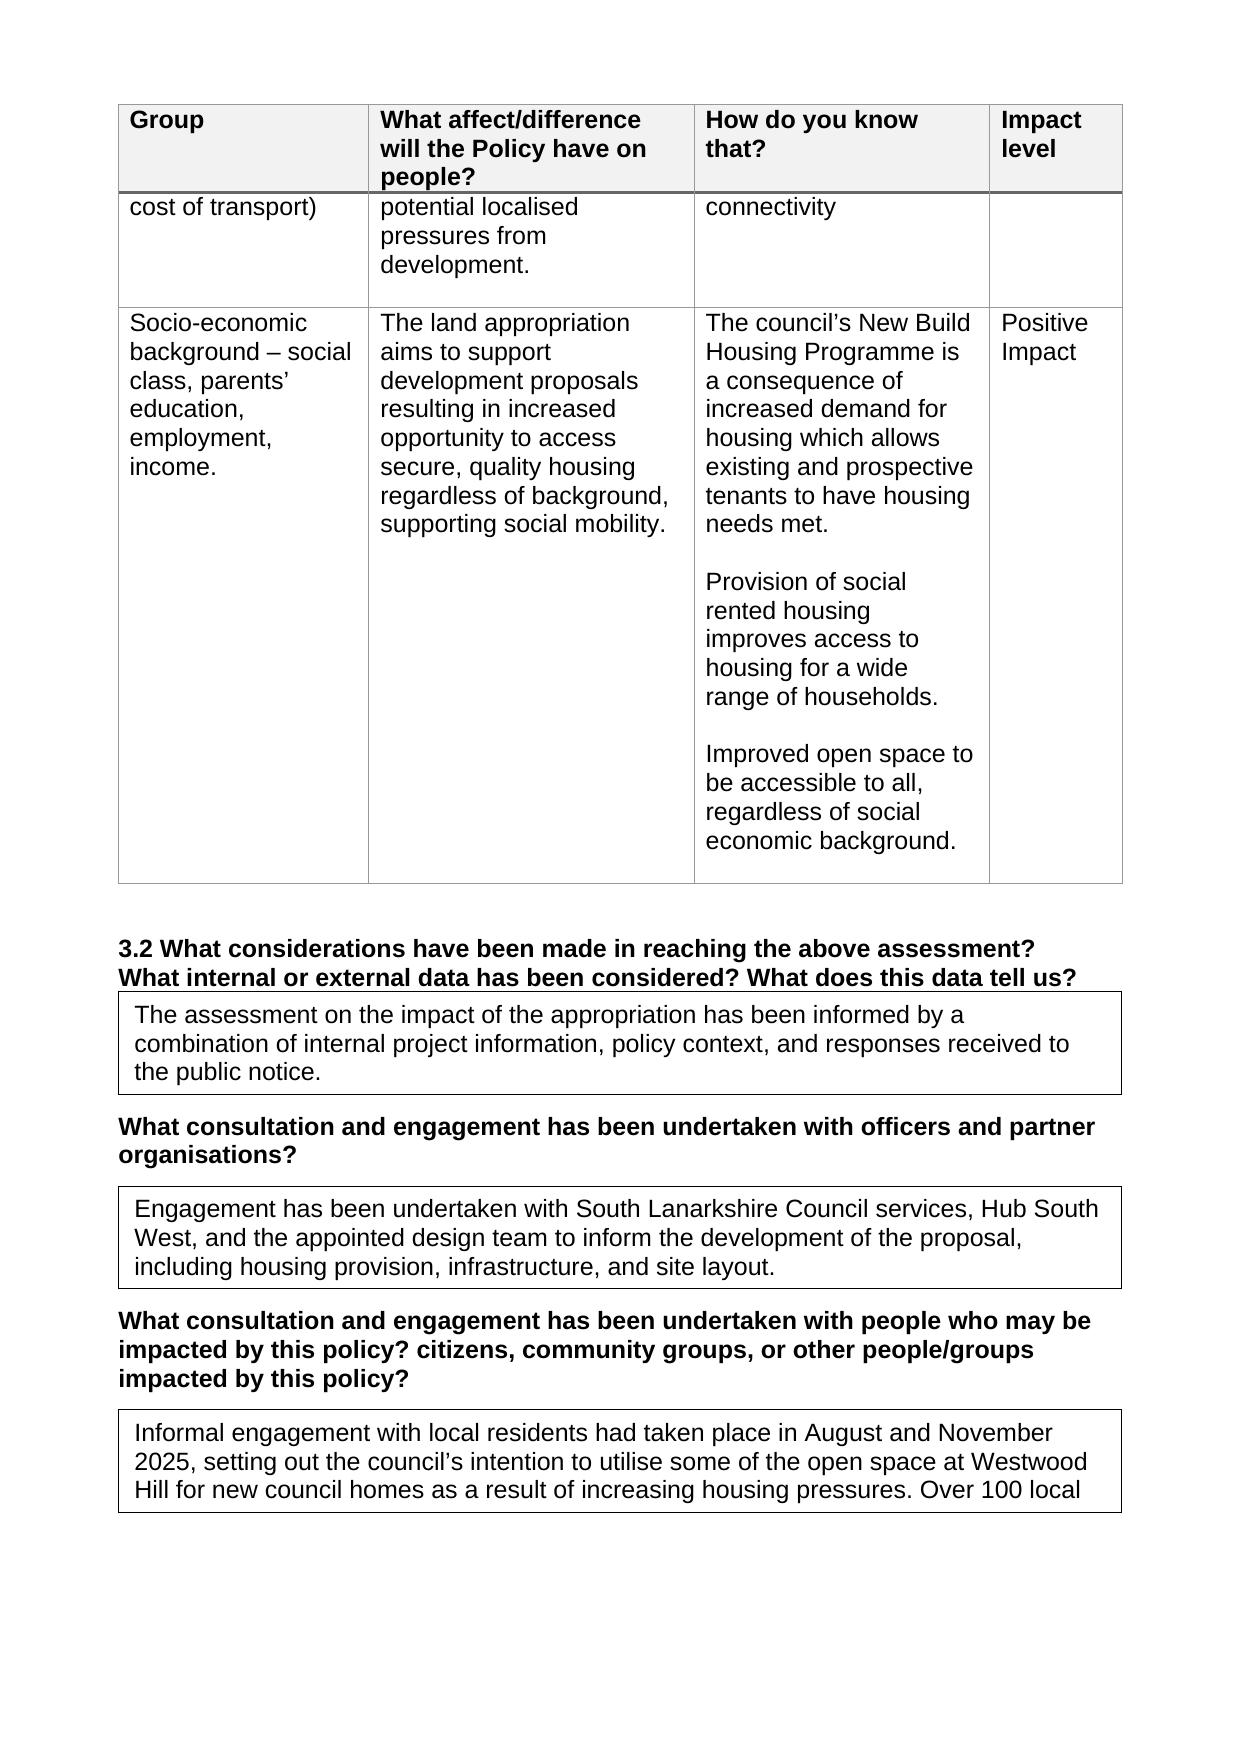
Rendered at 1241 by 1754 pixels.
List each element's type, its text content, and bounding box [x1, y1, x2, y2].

subtitle 3.2 What considerations have been made in reaching the above assessment? [118, 934, 1122, 962]
table_cell Positive Impact [990, 308, 1122, 883]
table_cell Socio-economic background – social class, parents’ education, employment, income. [119, 308, 368, 883]
text What consultation and engagement has been undertaken with officers and partner organisations? [118, 1112, 1122, 1169]
table_header Impact level [990, 105, 1122, 191]
text What internal or external data has been considered? What does this data tell us? [118, 962, 1122, 991]
text Informal engagement with local residents had taken place in August and November 2025, setting out the council’s intention to utilise some of the open space at Westwood Hill for new council homes as a result of increasing housing pressures. Over 100 local residents attended each session, with feedback collated and used to inform initial proposals for the re-development of the area. [134, 1418, 1106, 1504]
text The assessment on the impact of the appropriation has been informed by a combination of internal project information, policy context, and responses received to the public notice. [134, 1000, 1106, 1086]
table_header Group [119, 105, 368, 191]
text [119, 992, 1121, 1094]
table_cell potential localised pressures from development. [369, 194, 694, 307]
table_cell The land appropriation aims to support development proposals resulting in increased opportunity to access secure, quality housing regardless of background, supporting social mobility. [369, 308, 694, 883]
text What consultation and engagement has been undertaken with people who may be impacted by this policy? citizens, community groups, or other people/groups impacted by this policy? [118, 1306, 1122, 1392]
table_cell [990, 194, 1122, 307]
table_header What affect/difference will the Policy have on people? [369, 105, 694, 191]
table_cell cost of transport) [119, 194, 368, 307]
text Engagement has been undertaken with South Lanarkshire Council services, Hub South West, and the appointed design team to inform the development of the proposal, including housing provision, infrastructure, and site layout. [134, 1194, 1106, 1281]
table_cell The council’s New Build Housing Programme is a consequence of increased demand for housing which allows existing and prospective tenants to have housing needs met. Provision of social rented housing improves access to housing for a wide range of households. Improved open space to be accessible to all, regardless of social economic background. [695, 308, 989, 883]
table_cell connectivity [695, 194, 989, 307]
table_header How do you know that? [695, 105, 989, 191]
